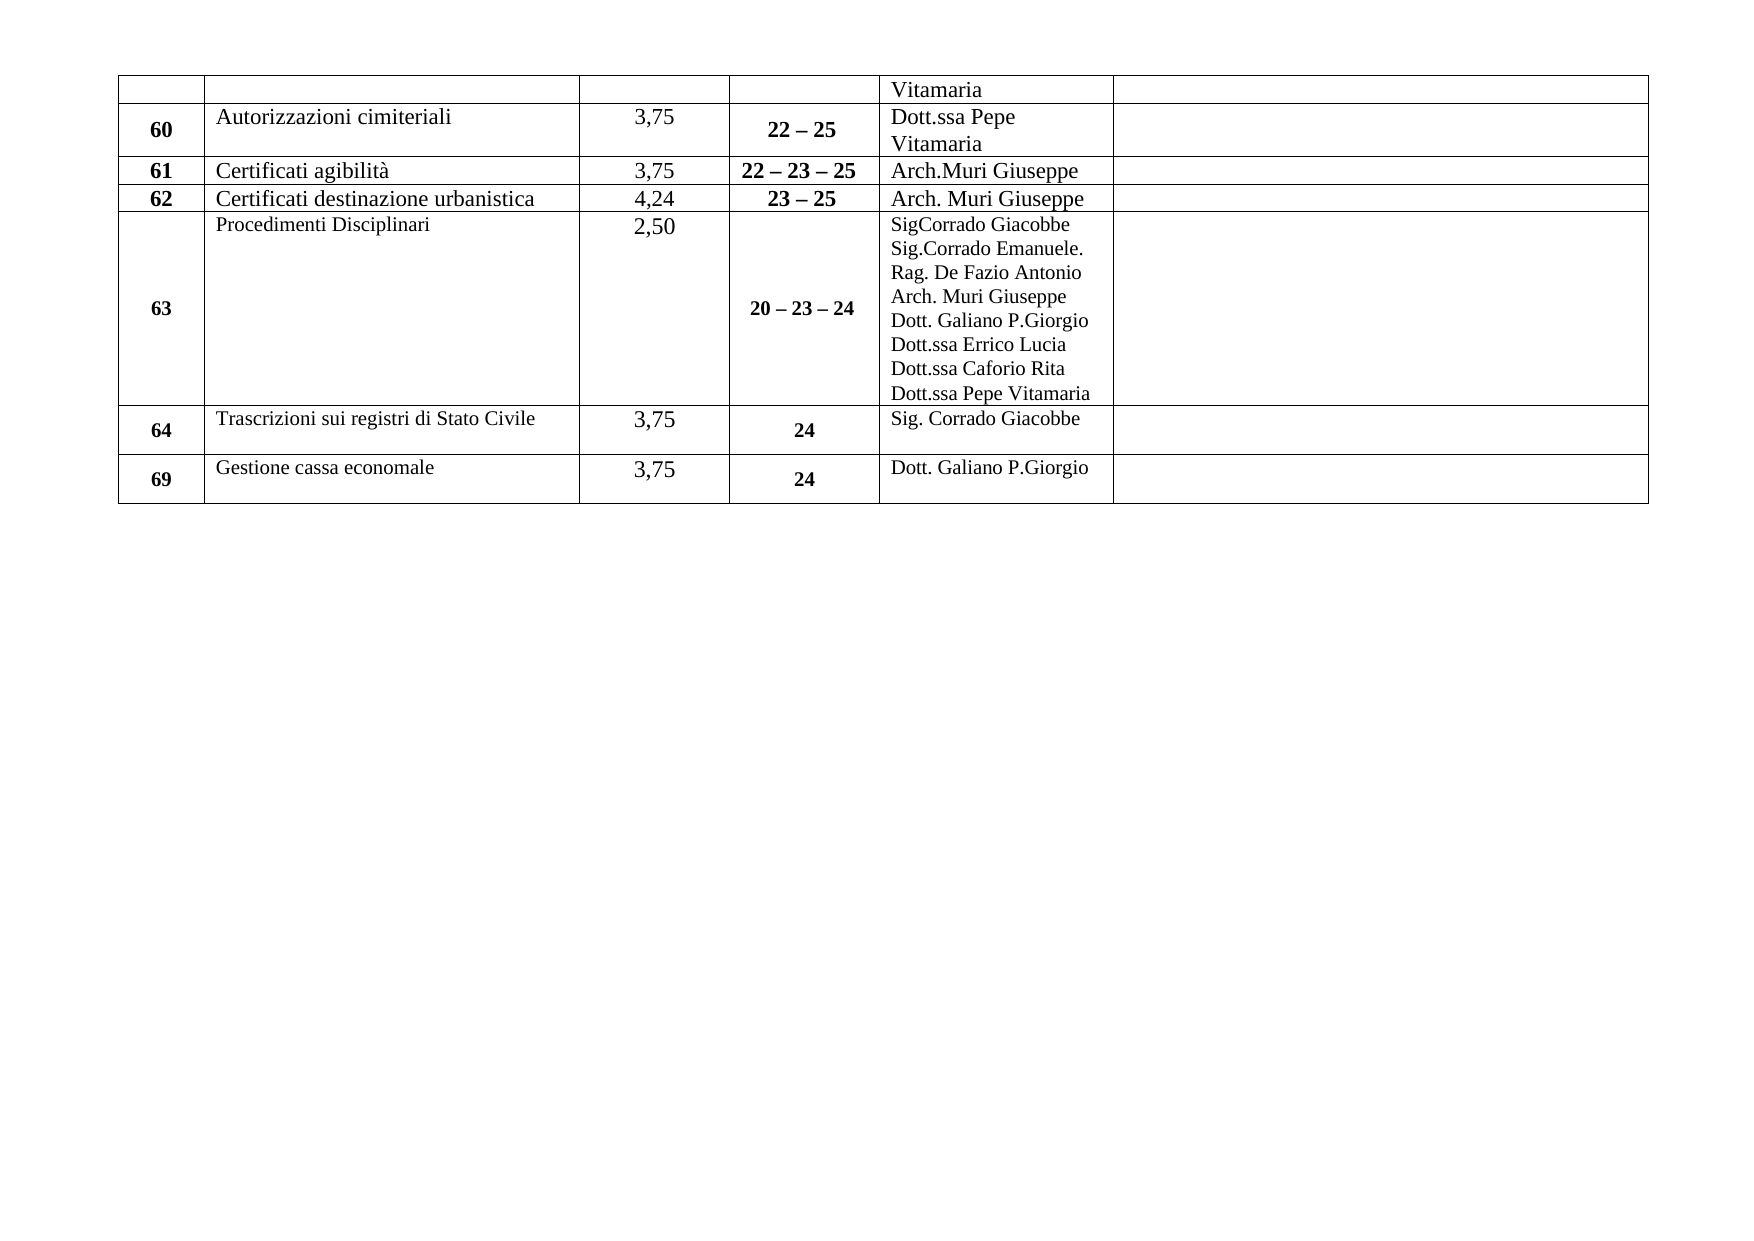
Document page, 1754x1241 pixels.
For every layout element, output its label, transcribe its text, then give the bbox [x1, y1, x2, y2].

table_cell [119, 76, 204, 102]
table_cell 4,24 [580, 185, 729, 211]
table_cell 63 [119, 212, 204, 404]
table_cell [1114, 104, 1648, 156]
table_cell 3,75 [580, 455, 729, 503]
table_cell 61 [119, 157, 204, 183]
table_cell 22 – 23 – 25 [730, 157, 879, 183]
table_cell [205, 76, 579, 102]
table_cell Procedimenti Disciplinari [205, 212, 579, 404]
table_cell Autorizzazioni cimiteriali [205, 104, 579, 156]
table_cell Arch.Muri Giuseppe [880, 157, 1113, 183]
table_cell 64 [119, 406, 204, 454]
table_cell 69 [119, 455, 204, 503]
table_cell [1114, 185, 1648, 211]
table_cell [730, 76, 879, 102]
table_cell Dott. Galiano P.Giorgio [880, 455, 1113, 503]
table_cell 23 – 25 [730, 185, 879, 211]
table_cell [1114, 212, 1648, 404]
table_cell Dott.ssa Pepe Vitamaria [880, 104, 1113, 156]
table_cell [1114, 455, 1648, 503]
table_cell 22 – 25 [730, 104, 879, 156]
table_cell 60 [119, 104, 204, 156]
table_cell 24 [730, 406, 879, 454]
table_cell Certificati agibilità [205, 157, 579, 183]
table_cell 24 [730, 455, 879, 503]
table_cell SigCorrado Giacobbe Sig.Corrado Emanuele. Rag. De Fazio Antonio Arch. Muri Giuseppe Dott. Galiano P.Giorgio Dott.ssa Errico Lucia Dott.ssa Caforio Rita Dott.ssa Pepe Vitamaria [880, 212, 1113, 404]
table_cell 2,50 [580, 212, 729, 404]
table_cell 3,75 [580, 157, 729, 183]
table_cell 20 – 23 – 24 [730, 212, 879, 404]
table_cell Arch. Muri Giuseppe [880, 185, 1113, 211]
table_cell Sig. Corrado Giacobbe [880, 406, 1113, 454]
table_cell Vitamaria [880, 76, 1113, 102]
table_cell Certificati destinazione urbanistica [205, 185, 579, 211]
table_cell [1114, 157, 1648, 183]
table_cell Trascrizioni sui registri di Stato Civile [205, 406, 579, 454]
table_cell [580, 76, 729, 102]
table_cell Gestione cassa economale [205, 455, 579, 503]
table_cell [1114, 406, 1648, 454]
table_cell 3,75 [580, 104, 729, 156]
table_cell [1114, 76, 1648, 102]
table_cell 3,75 [580, 406, 729, 454]
table_cell 62 [119, 185, 204, 211]
